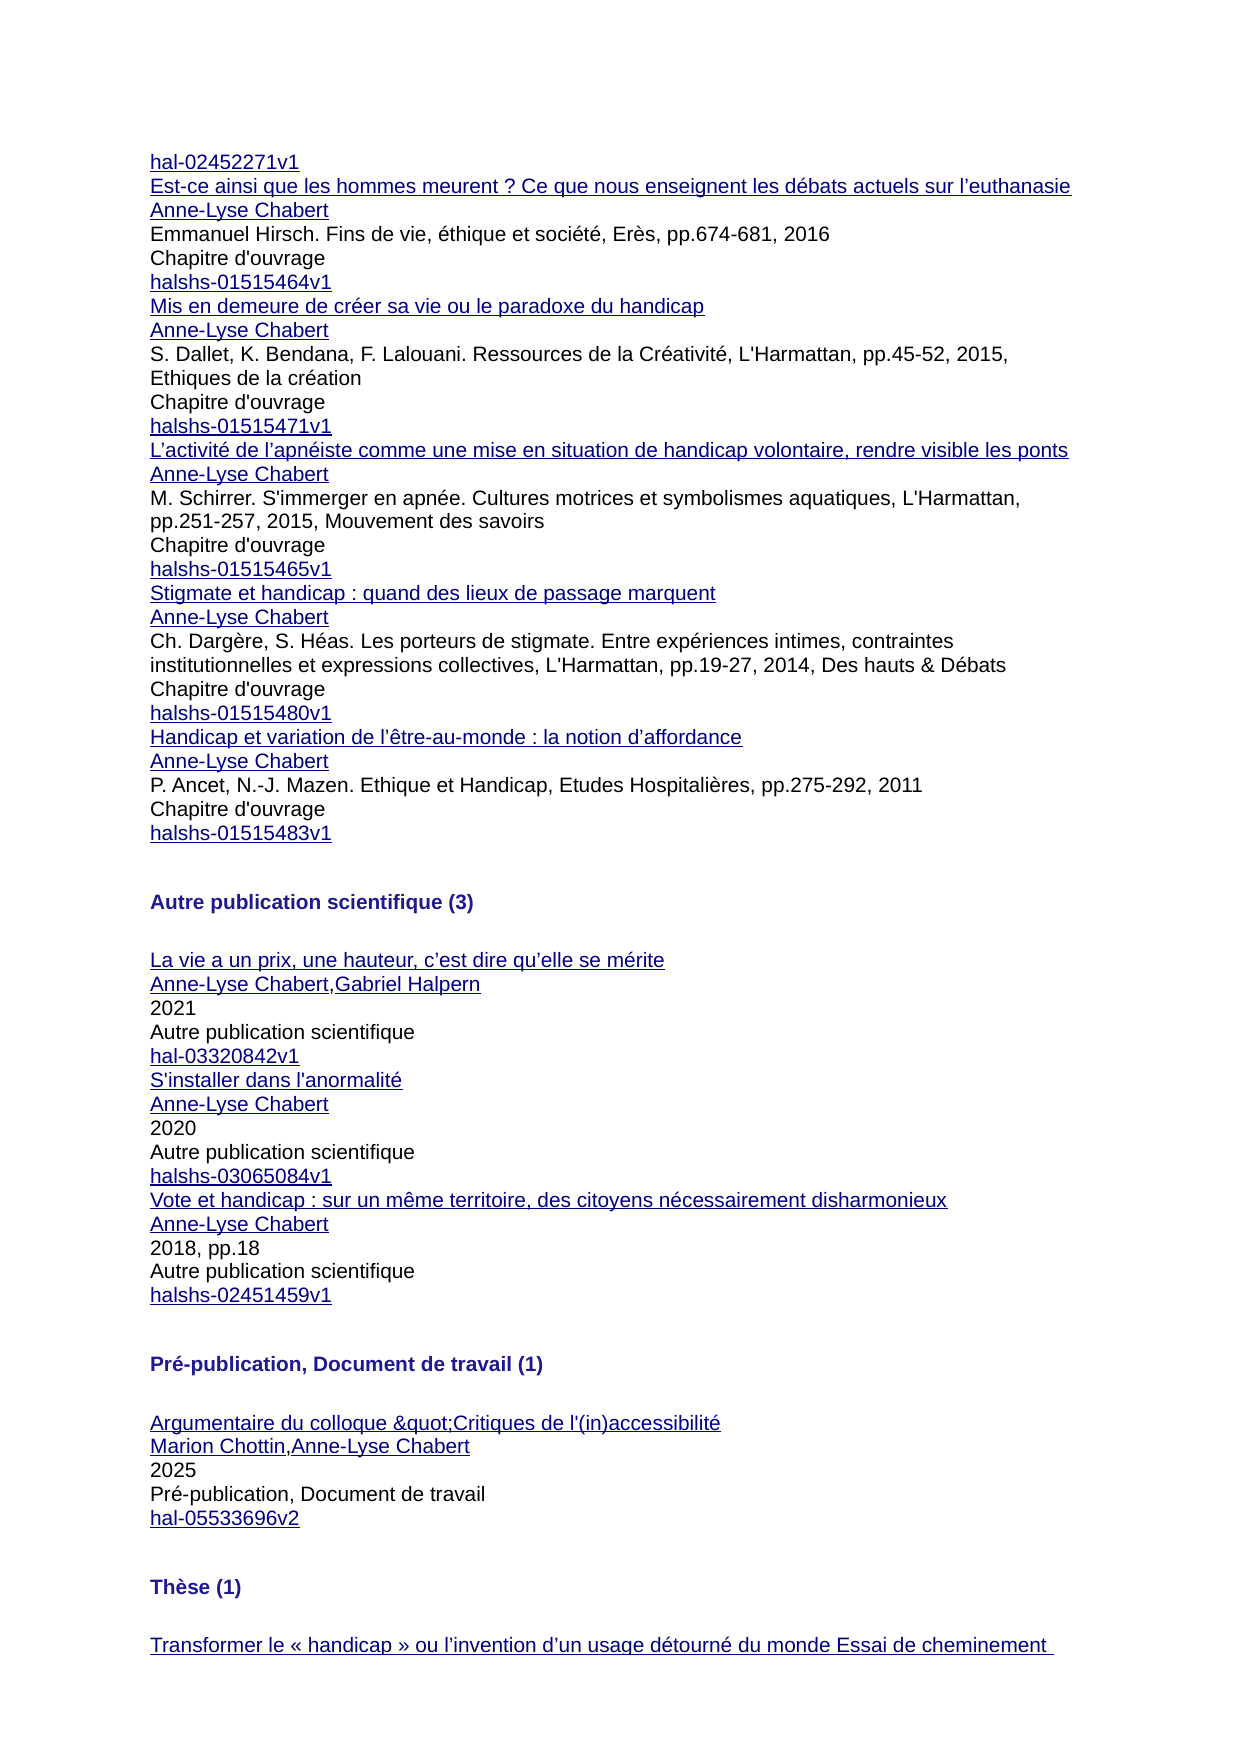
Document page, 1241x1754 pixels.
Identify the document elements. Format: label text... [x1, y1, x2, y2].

table_cell Est-ce ainsi que les hommes meurent ? Ce que nous enseignent les débats actuels sur l’euthanasie Anne-Lyse Chabert Emmanuel Hirsch. Fins de vie, éthique et société, Erès, pp.674-681, 2016 Chapitre d'ouvrage halshs-01515464v1 [150, 174, 1090, 294]
table_header La vie a un prix, une hauteur, c’est dire qu’elle se mérite Anne-Lyse Chabert,Gabriel Halpern 2021 Autre publication scientifique hal-03320842v1 [150, 948, 1090, 1068]
table_header Argumentaire du colloque &quot;Critiques de l'(in)accessibilité Marion Chottin,Anne-Lyse Chabert 2025 Pré-publication, Document de travail hal-05533696v2 [150, 1410, 1090, 1530]
table_cell Handicap et variation de l’être-au-monde : la notion d’affordance Anne-Lyse Chabert P. Ancet, N.-J. Mazen. Ethique et Handicap, Etudes Hospitalières, pp.275-292, 2011 Chapitre d'ouvrage halshs-01515483v1 [150, 725, 1090, 845]
table_cell Mis en demeure de créer sa vie ou le paradoxe du handicap Anne-Lyse Chabert S. Dallet, K. Bendana, F. Lalouani. Ressources de la Créativité, L'Harmattan, pp.45-52, 2015, Ethiques de la création Chapitre d'ouvrage halshs-01515471v1 [150, 294, 1090, 437]
table_cell Vote et handicap : sur un même territoire, des citoyens nécessairement disharmonieux Anne-Lyse Chabert 2018, pp.18 Autre publication scientifique halshs-02451459v1 [150, 1188, 1090, 1307]
table_header Transformer le « handicap » ou l’invention d’un usage détourné du monde Essai de cheminement [150, 1633, 1090, 1655]
table_cell L’activité de l’apnéiste comme une mise en situation de handicap volontaire, rendre visible les ponts Anne-Lyse Chabert M. Schirrer. S'immerger en apnée. Cultures motrices et symbolismes aquatiques, L'Harmattan, pp.251-257, 2015, Mouvement des savoirs Chapitre d'ouvrage halshs-01515465v1 [150, 438, 1090, 581]
table_cell hal-02452271v1 [150, 150, 1090, 174]
subtitle Autre publication scientifique (3) [150, 889, 1090, 913]
table_cell S'installer dans l'anormalité Anne-Lyse Chabert 2020 Autre publication scientifique halshs-03065084v1 [150, 1068, 1090, 1187]
subtitle Pré-publication, Document de travail (1) [150, 1352, 1090, 1376]
table_cell Stigmate et handicap : quand des lieux de passage marquent Anne-Lyse Chabert Ch. Dargère, S. Héas. Les porteurs de stigmate. Entre expériences intimes, contraintes institutionnelles et expressions collectives, L'Harmattan, pp.19-27, 2014, Des hauts & Débats Chapitre d'ouvrage halshs-01515480v1 [150, 581, 1090, 725]
subtitle Thèse (1) [150, 1575, 1090, 1599]
